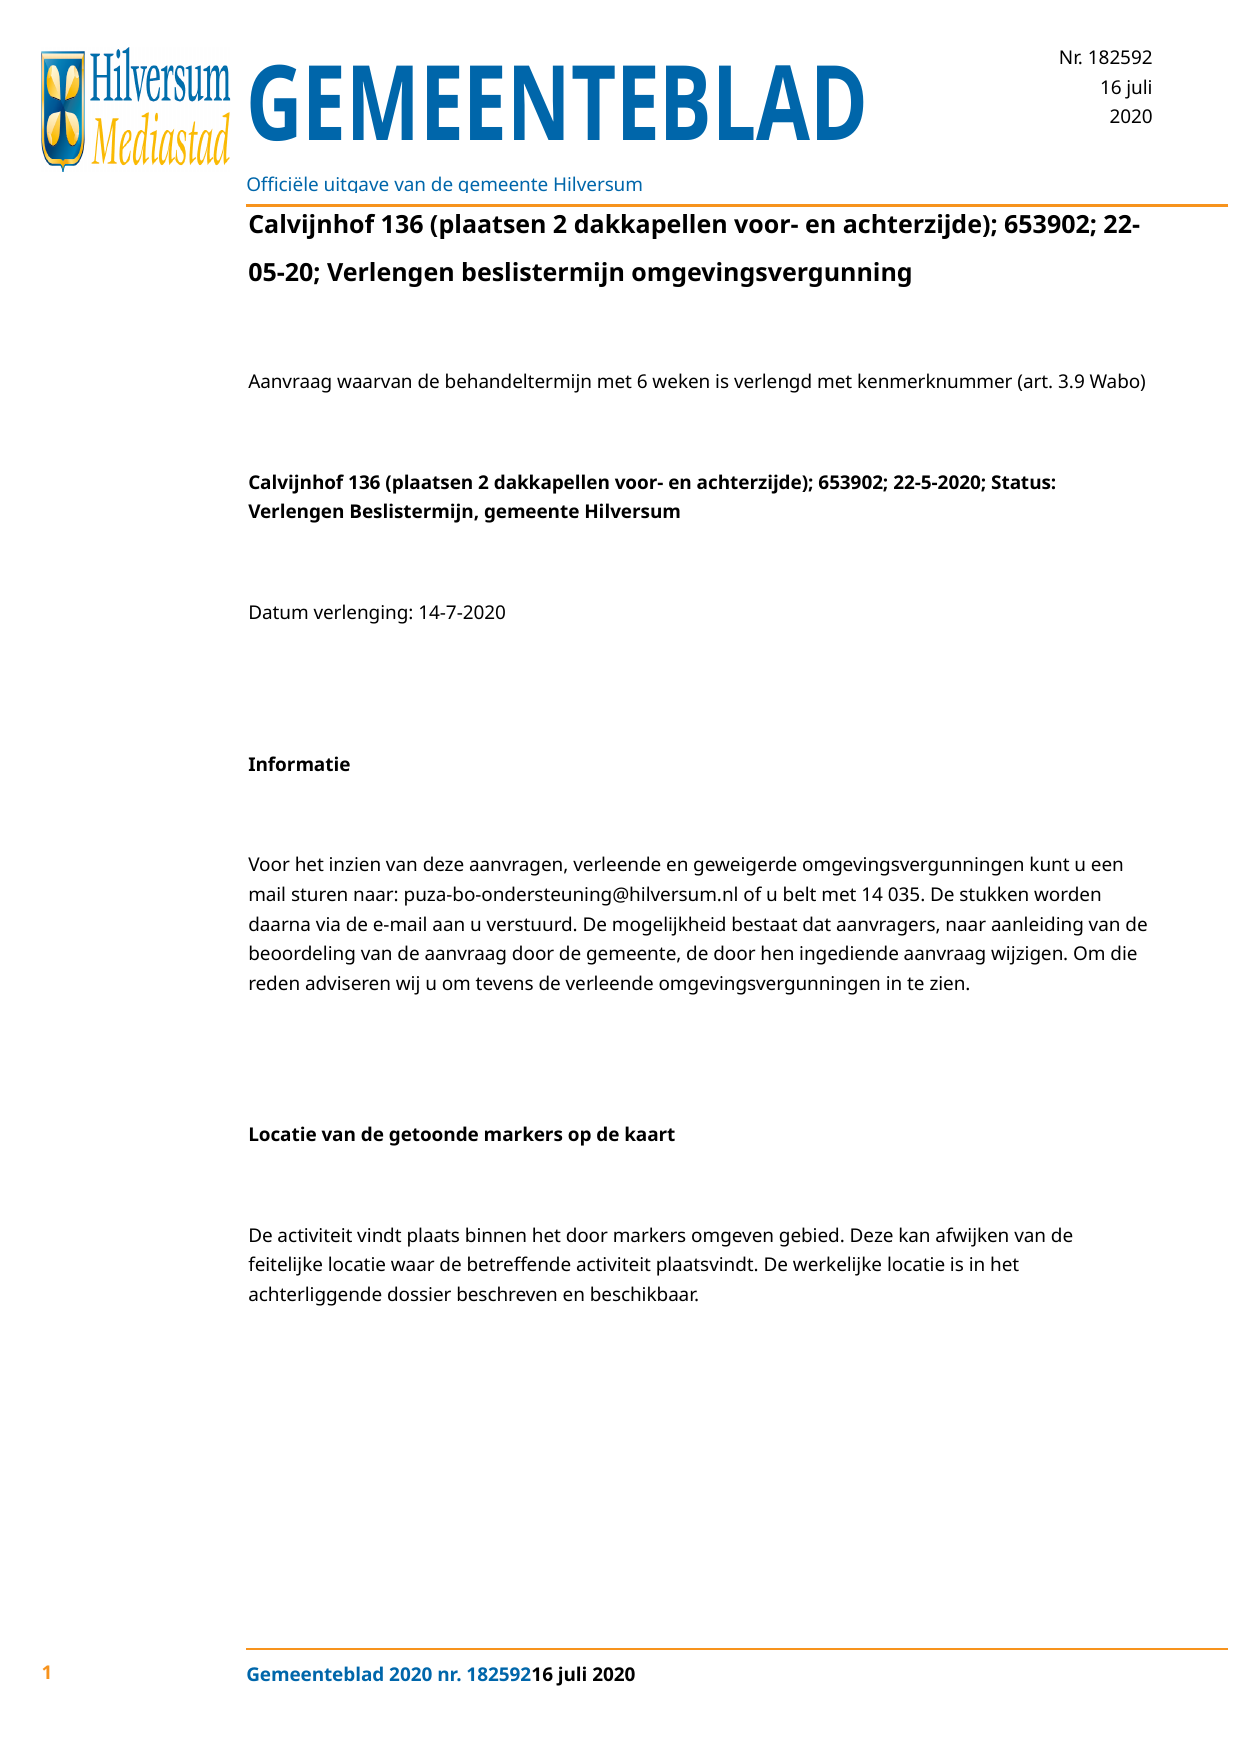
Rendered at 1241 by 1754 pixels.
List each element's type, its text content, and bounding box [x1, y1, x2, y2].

text Datum verlenging: 14-7-2020 [248, 599, 1152, 625]
text De activiteit vindt plaats binnen het door markers omgeven gebied. Deze kan afwijken van de feitelijke locatie waar de betreffende activiteit plaatsvindt. De werkelijke locatie is in het achterliggende dossier beschreven en beschikbaar. [248, 1222, 1152, 1307]
text Calvijnhof 136 (plaatsen 2 dakkapellen voor- en achterzijde); 653902; 22-05-20; Verlengen beslistermijn omgevingsvergunning [248, 207, 1152, 288]
text Voor het inzien van deze aanvragen, verleende en geweigerde omgevingsvergunningen kunt u een mail sturen naar: puza-bo-ondersteuning@hilversum.nl of u belt met 14 035. De stukken worden daarna via de e-mail aan u verstuurd. De mogelijkheid bestaat dat aanvragers, naar aanleiding van de beoordeling van de aanvraag door de gemeente, de door hen ingediende aanvraag wijzigen. Om die reden adviseren wij u om tevens de verleende omgevingsvergunningen in te zien. [248, 852, 1152, 996]
text Informatie [248, 751, 1152, 777]
text Calvijnhof 136 (plaatsen 2 dakkapellen voor- en achterzijde); 653902; 22-5-2020; Status: Verlengen Beslistermijn, gemeente Hilversum [248, 469, 1152, 524]
text Aanvraag waarvan de behandeltermijn met 6 weken is verlengd met kenmerknummer (art. 3.9 Wabo) [248, 368, 1152, 394]
text Locatie van de getoonde markers op de kaart [248, 1121, 1152, 1147]
picture [41, 47, 231, 172]
